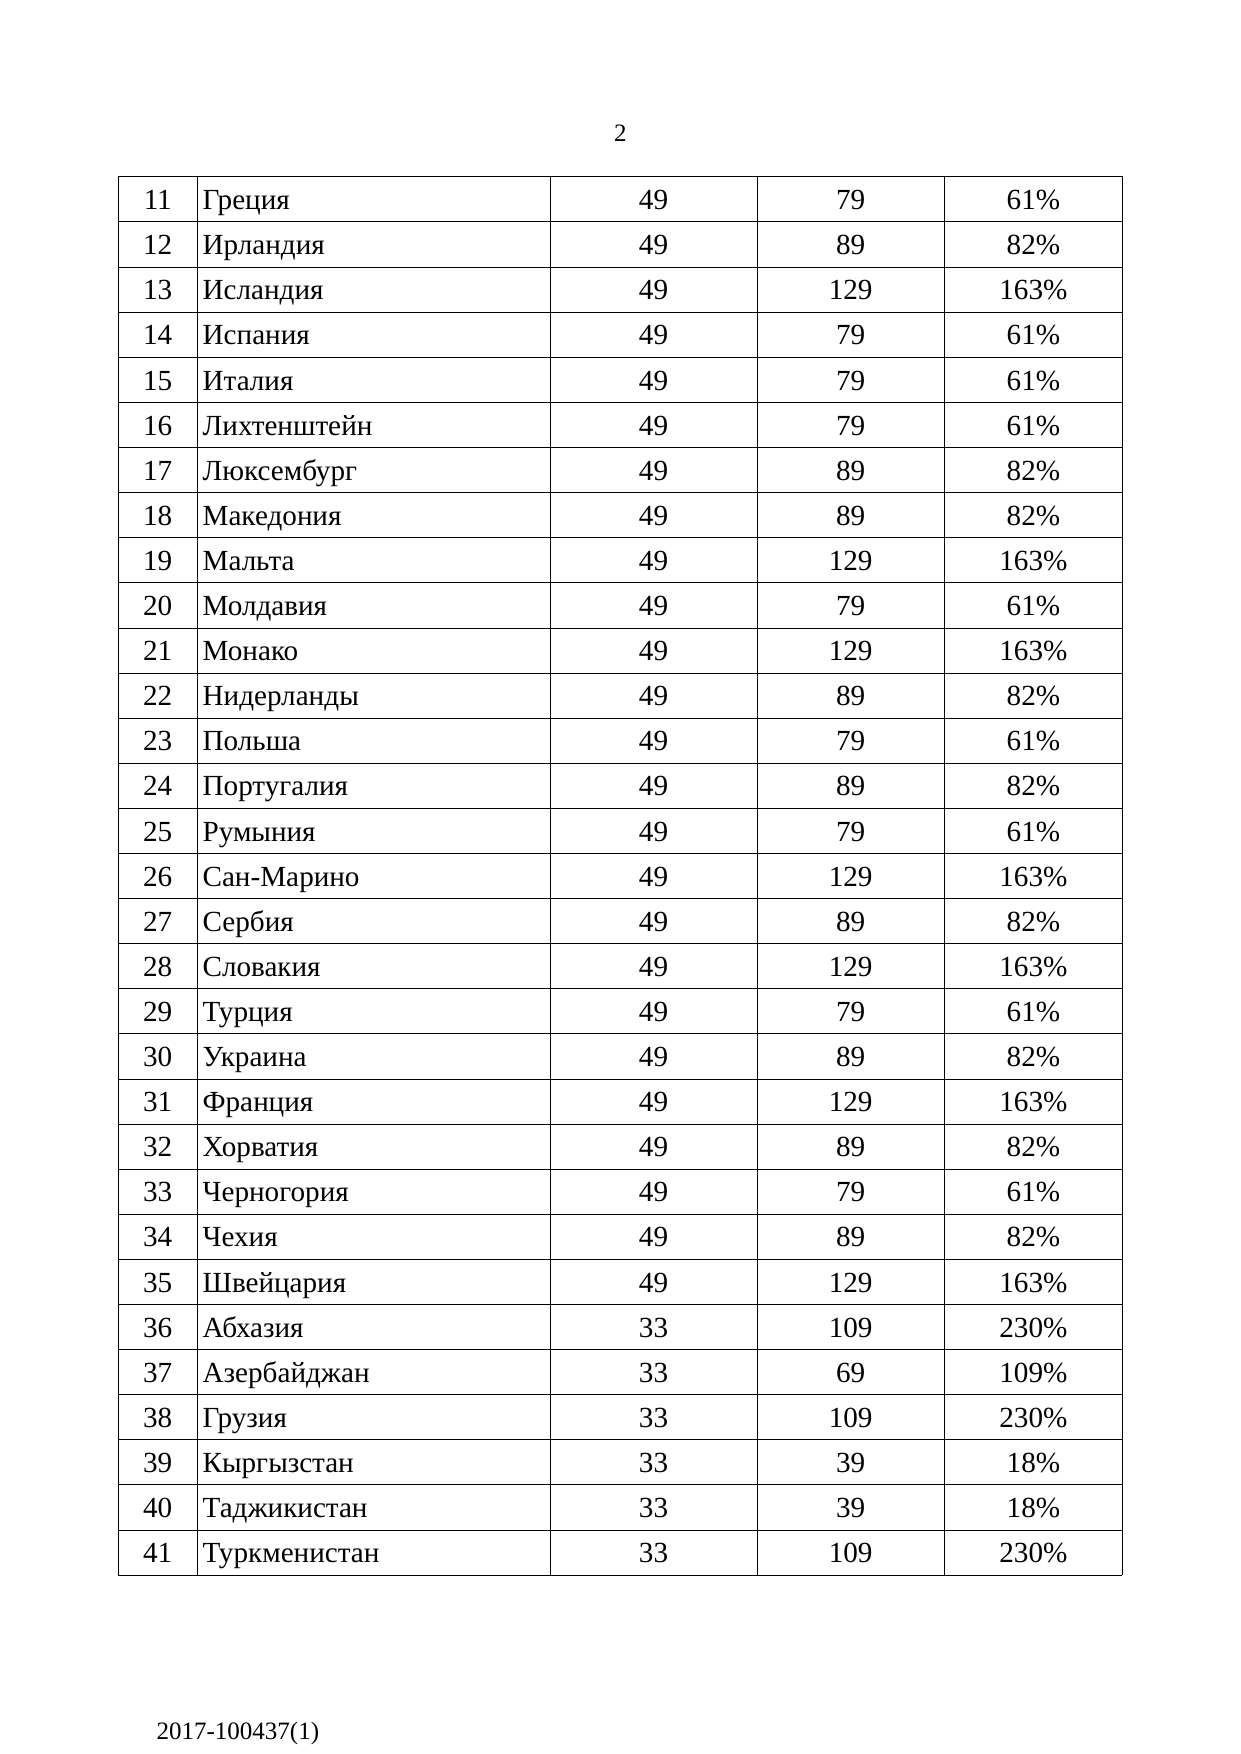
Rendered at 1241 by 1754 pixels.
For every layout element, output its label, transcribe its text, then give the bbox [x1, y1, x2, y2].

table_cell Франция [198, 1080, 550, 1123]
table_cell 49 [551, 899, 757, 943]
table_cell 109% [945, 1350, 1122, 1394]
table_cell 49 [551, 1034, 757, 1078]
table_cell 129 [758, 1260, 944, 1304]
table_cell 89 [758, 674, 944, 718]
table_cell Хорватия [198, 1125, 550, 1169]
table_cell 34 [119, 1215, 197, 1259]
table_cell Португалия [198, 764, 550, 808]
table_cell 49 [551, 674, 757, 718]
table_cell 89 [758, 1215, 944, 1259]
table_cell Люксембург [198, 448, 550, 492]
table_cell 163% [945, 629, 1122, 672]
table_cell 19 [119, 538, 197, 582]
table_cell Сан-Марино [198, 854, 550, 898]
table_cell 82% [945, 764, 1122, 808]
table_cell 230% [945, 1305, 1122, 1349]
table_cell 79 [758, 989, 944, 1033]
table_cell 61% [945, 809, 1122, 853]
table_cell 49 [551, 403, 757, 447]
table_cell 39 [119, 1440, 197, 1484]
table_cell 82% [945, 222, 1122, 267]
table_cell 38 [119, 1395, 197, 1439]
table_cell 129 [758, 944, 944, 988]
table_cell 15 [119, 358, 197, 402]
table_cell 82% [945, 493, 1122, 537]
table_cell 89 [758, 899, 944, 943]
table_cell 18 [119, 493, 197, 537]
table_cell 18% [945, 1440, 1122, 1484]
table_cell Чехия [198, 1215, 550, 1259]
table_cell Азербайджан [198, 1350, 550, 1394]
table_cell 14 [119, 313, 197, 357]
table_cell 17 [119, 448, 197, 492]
table_cell 79 [758, 358, 944, 402]
table_cell 49 [551, 313, 757, 357]
table_cell 163% [945, 538, 1122, 582]
table_cell Италия [198, 358, 550, 402]
table_cell 61% [945, 1170, 1122, 1214]
table_cell 49 [551, 583, 757, 627]
table_cell 89 [758, 222, 944, 267]
table_cell 109 [758, 1305, 944, 1349]
table_cell Мальта [198, 538, 550, 582]
table_cell 26 [119, 854, 197, 898]
table_cell 82% [945, 448, 1122, 492]
table_cell 24 [119, 764, 197, 808]
table_cell 49 [551, 1170, 757, 1214]
table_cell 79 [758, 403, 944, 447]
table_cell Словакия [198, 944, 550, 988]
table_cell 49 [551, 268, 757, 312]
table_cell 40 [119, 1485, 197, 1529]
table_cell 33 [119, 1170, 197, 1214]
table_cell Черногория [198, 1170, 550, 1214]
table_cell 49 [551, 538, 757, 582]
table_cell 163% [945, 1260, 1122, 1304]
table_cell 49 [551, 358, 757, 402]
table_cell 61% [945, 313, 1122, 357]
table_cell Испания [198, 313, 550, 357]
table_cell 61% [945, 177, 1122, 221]
table_cell 49 [551, 448, 757, 492]
table_cell 49 [551, 629, 757, 672]
table_cell Таджикистан [198, 1485, 550, 1529]
table_cell 61% [945, 989, 1122, 1033]
table_cell 49 [551, 944, 757, 988]
table_cell 49 [551, 177, 757, 221]
table_cell Грузия [198, 1395, 550, 1439]
table_cell 49 [551, 809, 757, 853]
table_cell 129 [758, 268, 944, 312]
table_cell Нидерланды [198, 674, 550, 718]
table_cell 82% [945, 899, 1122, 943]
table_cell 163% [945, 268, 1122, 312]
table_cell 49 [551, 764, 757, 808]
table_cell 79 [758, 1170, 944, 1214]
table_cell Исландия [198, 268, 550, 312]
table_cell 61% [945, 403, 1122, 447]
table_cell 79 [758, 719, 944, 763]
table_cell 129 [758, 1080, 944, 1123]
table_cell 41 [119, 1531, 197, 1574]
table_cell Греция [198, 177, 550, 221]
table_cell 32 [119, 1125, 197, 1169]
table_cell 230% [945, 1395, 1122, 1439]
table_cell 49 [551, 493, 757, 537]
table_cell Украина [198, 1034, 550, 1078]
table_cell 49 [551, 1125, 757, 1169]
table_cell 61% [945, 583, 1122, 627]
table_cell 37 [119, 1350, 197, 1394]
table_cell 89 [758, 764, 944, 808]
table_cell 30 [119, 1034, 197, 1078]
table_cell 129 [758, 629, 944, 672]
table_cell 163% [945, 944, 1122, 988]
table_cell Турция [198, 989, 550, 1033]
table_cell 27 [119, 899, 197, 943]
table_cell 82% [945, 1034, 1122, 1078]
table_cell 28 [119, 944, 197, 988]
table_cell 11 [119, 177, 197, 221]
table_cell 20 [119, 583, 197, 627]
table_cell 109 [758, 1395, 944, 1439]
table_cell 163% [945, 854, 1122, 898]
table_cell 49 [551, 222, 757, 267]
table_cell Молдавия [198, 583, 550, 627]
table_cell 79 [758, 177, 944, 221]
table_cell 82% [945, 1125, 1122, 1169]
table_cell 21 [119, 629, 197, 672]
table_cell 36 [119, 1305, 197, 1349]
table_cell 79 [758, 583, 944, 627]
table_cell 230% [945, 1531, 1122, 1574]
table_cell 35 [119, 1260, 197, 1304]
table_cell 16 [119, 403, 197, 447]
table_cell 39 [758, 1485, 944, 1529]
table_cell Румыния [198, 809, 550, 853]
table_cell 33 [551, 1350, 757, 1394]
table_cell 82% [945, 1215, 1122, 1259]
table_cell 33 [551, 1485, 757, 1529]
table_cell 79 [758, 809, 944, 853]
table_cell Лихтенштейн [198, 403, 550, 447]
table_cell Македония [198, 493, 550, 537]
table_cell Сербия [198, 899, 550, 943]
table_cell 61% [945, 719, 1122, 763]
table_cell 89 [758, 493, 944, 537]
table_cell 49 [551, 1080, 757, 1123]
table_cell 49 [551, 854, 757, 898]
table_cell 49 [551, 719, 757, 763]
table_cell Абхазия [198, 1305, 550, 1349]
table_cell 33 [551, 1531, 757, 1574]
table_cell Ирландия [198, 222, 550, 267]
table_cell 23 [119, 719, 197, 763]
table_cell 129 [758, 538, 944, 582]
table_cell 89 [758, 448, 944, 492]
table_cell 25 [119, 809, 197, 853]
table_cell 82% [945, 674, 1122, 718]
table_cell 12 [119, 222, 197, 267]
table_cell 89 [758, 1034, 944, 1078]
table_cell 79 [758, 313, 944, 357]
table_cell Кыргызстан [198, 1440, 550, 1484]
table_cell 18% [945, 1485, 1122, 1529]
table_cell 29 [119, 989, 197, 1033]
table_cell Монако [198, 629, 550, 672]
table_cell 33 [551, 1395, 757, 1439]
table_cell 31 [119, 1080, 197, 1123]
table_cell Туркменистан [198, 1531, 550, 1574]
table_cell 89 [758, 1125, 944, 1169]
table_cell 109 [758, 1531, 944, 1574]
table_cell Польша [198, 719, 550, 763]
table_cell Швейцария [198, 1260, 550, 1304]
table_cell 49 [551, 989, 757, 1033]
table_cell 13 [119, 268, 197, 312]
table_cell 163% [945, 1080, 1122, 1123]
table_cell 22 [119, 674, 197, 718]
table_cell 69 [758, 1350, 944, 1394]
table_cell 39 [758, 1440, 944, 1484]
table_cell 61% [945, 358, 1122, 402]
table_cell 49 [551, 1215, 757, 1259]
table_cell 33 [551, 1440, 757, 1484]
table_cell 129 [758, 854, 944, 898]
table_cell 49 [551, 1260, 757, 1304]
table_cell 33 [551, 1305, 757, 1349]
